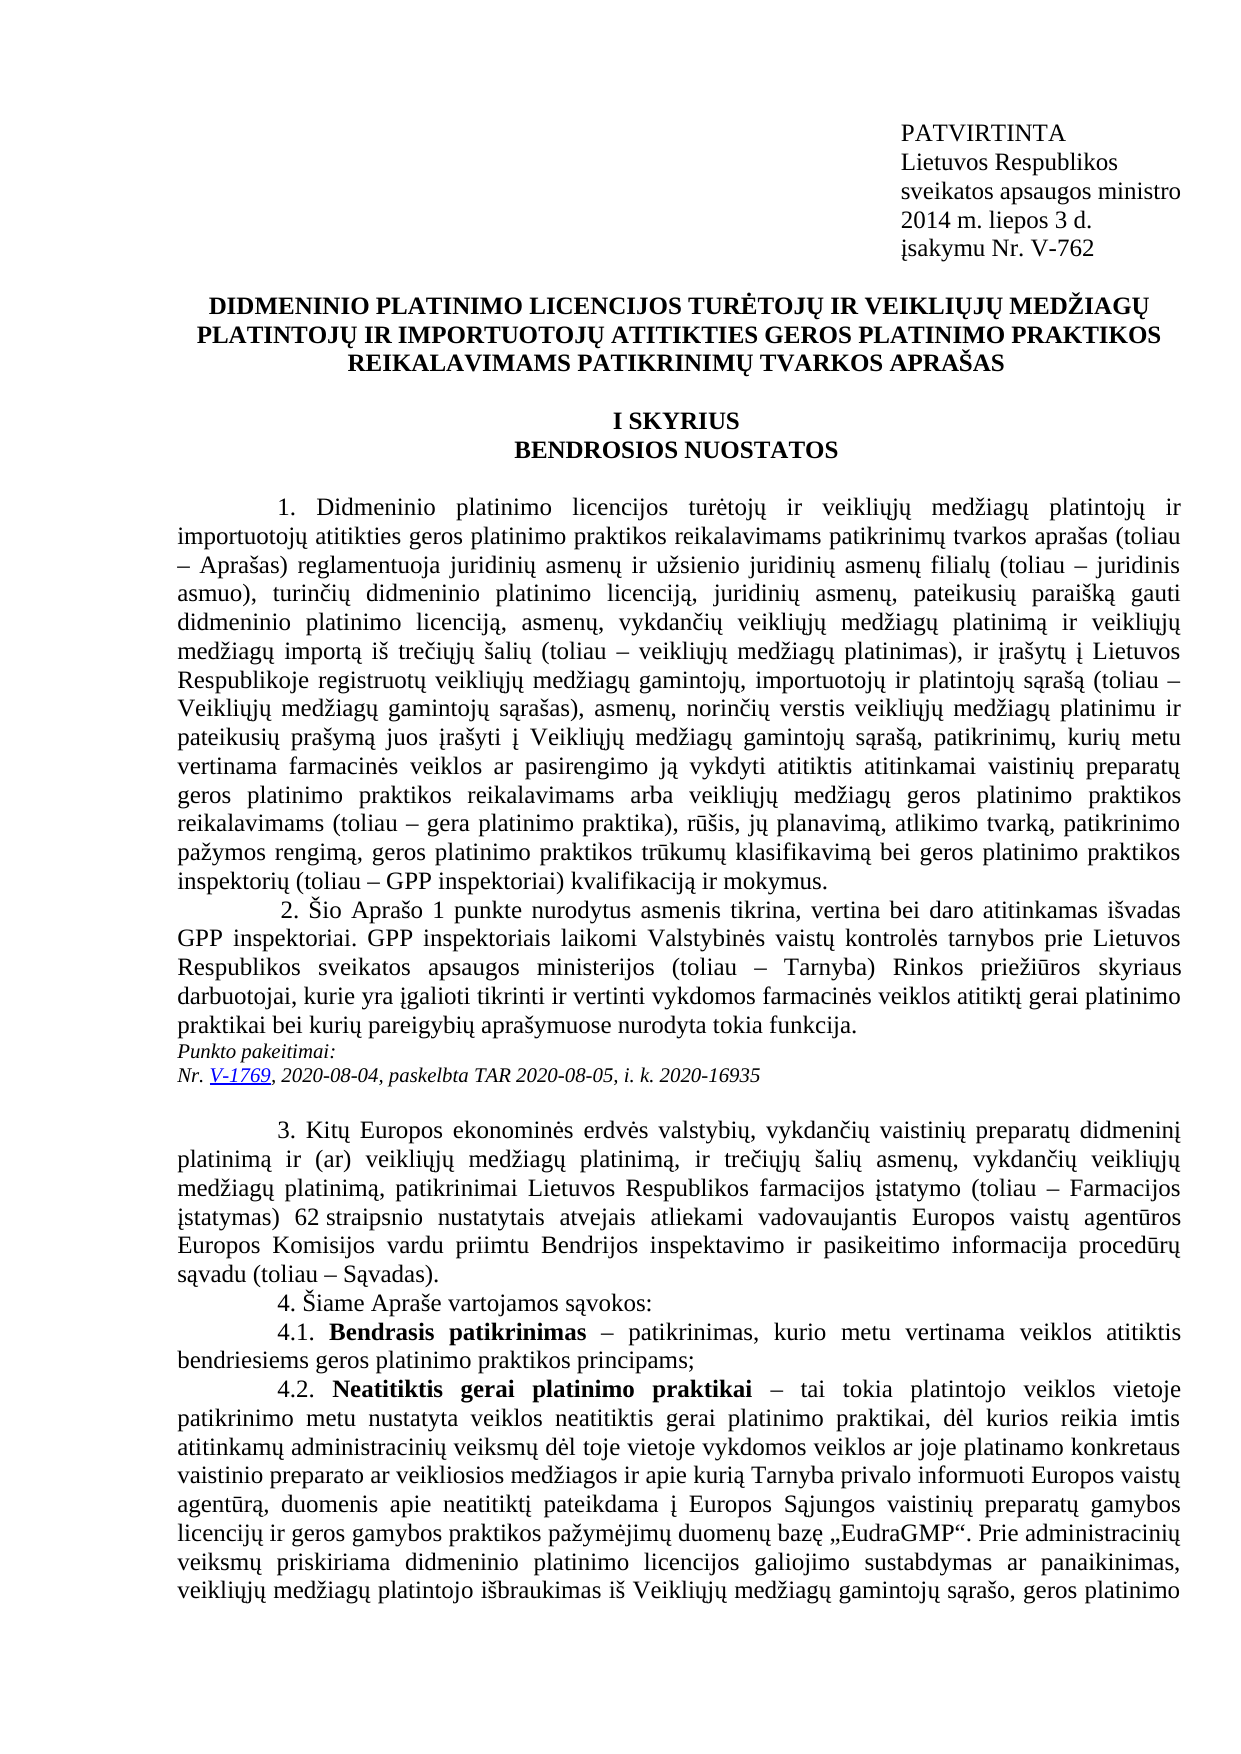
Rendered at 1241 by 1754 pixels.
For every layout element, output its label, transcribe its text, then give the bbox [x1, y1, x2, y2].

text sveikatos apsaugos ministro [901, 176, 1182, 205]
text PATVIRTINTA [901, 118, 1182, 147]
text 2014 m. liepos 3 d. [901, 205, 1182, 233]
text 4.1. Bendrasis patikrinimas – patikrinimas, kurio metu vertinama veiklos atitiktis bendriesiems geros platinimo praktikos principams; [177, 1317, 1182, 1374]
text 3. Kitų Europos ekonominės erdvės valstybių, vykdančių vaistinių preparatų didmeninį platinimą ir (ar) veikliųjų medžiagų platinimą, ir trečiųjų šalių asmenų, vykdančių veikliųjų medžiagų platinimą, patikrinimai Lietuvos Respublikos farmacijos įstatymo (toliau – Farmacijos įstatymas) 62 straipsnio nustatytais atvejais atliekami vadovaujantis Europos vaistų agentūros Europos Komisijos vardu priimtu Bendrijos inspektavimo ir pasikeitimo informacija procedūrų sąvadu (toliau – Sąvadas). [177, 1115, 1182, 1288]
text 1. Didmeninio platinimo licencijos turėtojų ir veikliųjų medžiagų platintojų ir importuotojų atitikties geros platinimo praktikos reikalavimams patikrinimų tvarkos aprašas (toliau – Aprašas) reglamentuoja juridinių asmenų ir užsienio juridinių asmenų filialų (toliau – juridinis asmuo), turinčių didmeninio platinimo licenciją, juridinių asmenų, pateikusių paraišką gauti didmeninio platinimo licenciją, asmenų, vykdančių veikliųjų medžiagų platinimą ir veikliųjų medžiagų importą iš trečiųjų šalių (toliau – veikliųjų medžiagų platinimas), ir įrašytų į Lietuvos Respublikoje registruotų veikliųjų medžiagų gamintojų, importuotojų ir platintojų sąrašą (toliau – Veikliųjų medžiagų gamintojų sąrašas), asmenų, norinčių verstis veikliųjų medžiagų platinimu ir pateikusių prašymą juos įrašyti į Veikliųjų medžiagų gamintojų sąrašą, patikrinimų, kurių metu vertinama farmacinės veiklos ar pasirengimo ją vykdyti atitiktis atitinkamai vaistinių preparatų geros platinimo praktikos reikalavimams arba veikliųjų medžiagų geros platinimo praktikos reikalavimams (toliau – gera platinimo praktika), rūšis, jų planavimą, atlikimo tvarką, patikrinimo pažymos rengimą, geros platinimo praktikos trūkumų klasifikavimą bei geros platinimo praktikos inspektorių (toliau – GPP inspektoriai) kvalifikaciją ir mokymus. [177, 492, 1182, 895]
text 4. Šiame Apraše vartojamos sąvokos: [177, 1288, 1182, 1317]
text Nr. V-1769, 2020-08-04, paskelbta TAR 2020-08-05, i. k. 2020-16935 [177, 1063, 1182, 1087]
text BENDROSIOS NUOSTATOS [177, 435, 1182, 463]
text 2. Šio Aprašo 1 punkte nurodytus asmenis tikrina, vertina bei daro atitinkamas išvadas GPP inspektoriai. GPP inspektoriais laikomi Valstybinės vaistų kontrolės tarnybos prie Lietuvos Respublikos sveikatos apsaugos ministerijos (toliau – Tarnyba) Rinkos priežiūros skyriaus darbuotojai, kurie yra įgalioti tikrinti ir vertinti vykdomos farmacinės veiklos atitiktį gerai platinimo praktikai bei kurių pareigybių aprašymuose nurodyta tokia funkcija. [177, 895, 1182, 1038]
text 4.2. Neatitiktis gerai platinimo praktikai – tai tokia platintojo veiklos vietoje patikrinimo metu nustatyta veiklos neatitiktis gerai platinimo praktikai, dėl kurios reikia imtis atitinkamų administracinių veiksmų dėl toje vietoje vykdomos veiklos ar joje platinamo konkretaus vaistinio preparato ar veikliosios medžiagos ir apie kurią Tarnyba privalo informuoti Europos vaistų agentūrą, duomenis apie neatitiktį pateikdama į Europos Sąjungos vaistinių preparatų gamybos licencijų ir geros gamybos praktikos pažymėjimų duomenų bazę „EudraGMP“. Prie administracinių veiksmų priskiriama didmeninio platinimo licencijos galiojimo sustabdymas ar panaikinimas, veikliųjų medžiagų platintojo išbraukimas iš Veikliųjų medžiagų gamintojų sąrašo, geros platinimo [177, 1374, 1182, 1604]
text I SKYRIUS [177, 406, 1182, 435]
text Punkto pakeitimai: [177, 1038, 1182, 1063]
text DIDMENINIO PLATINIMO LICENCIJOS TURĖTOJŲ IR VEIKLIŲJŲ MEDŽIAGŲ PLATINTOJŲ IR IMPORTUOTOJŲ ATITIKTIES GEROS PLATINIMO PRAKTIKOS REIKALAVIMAMS PATIKRINIMŲ TVARKOS APRAŠAS [177, 291, 1182, 377]
text Lietuvos Respublikos [901, 147, 1182, 176]
text įsakymu Nr. V-762 [901, 233, 1182, 262]
